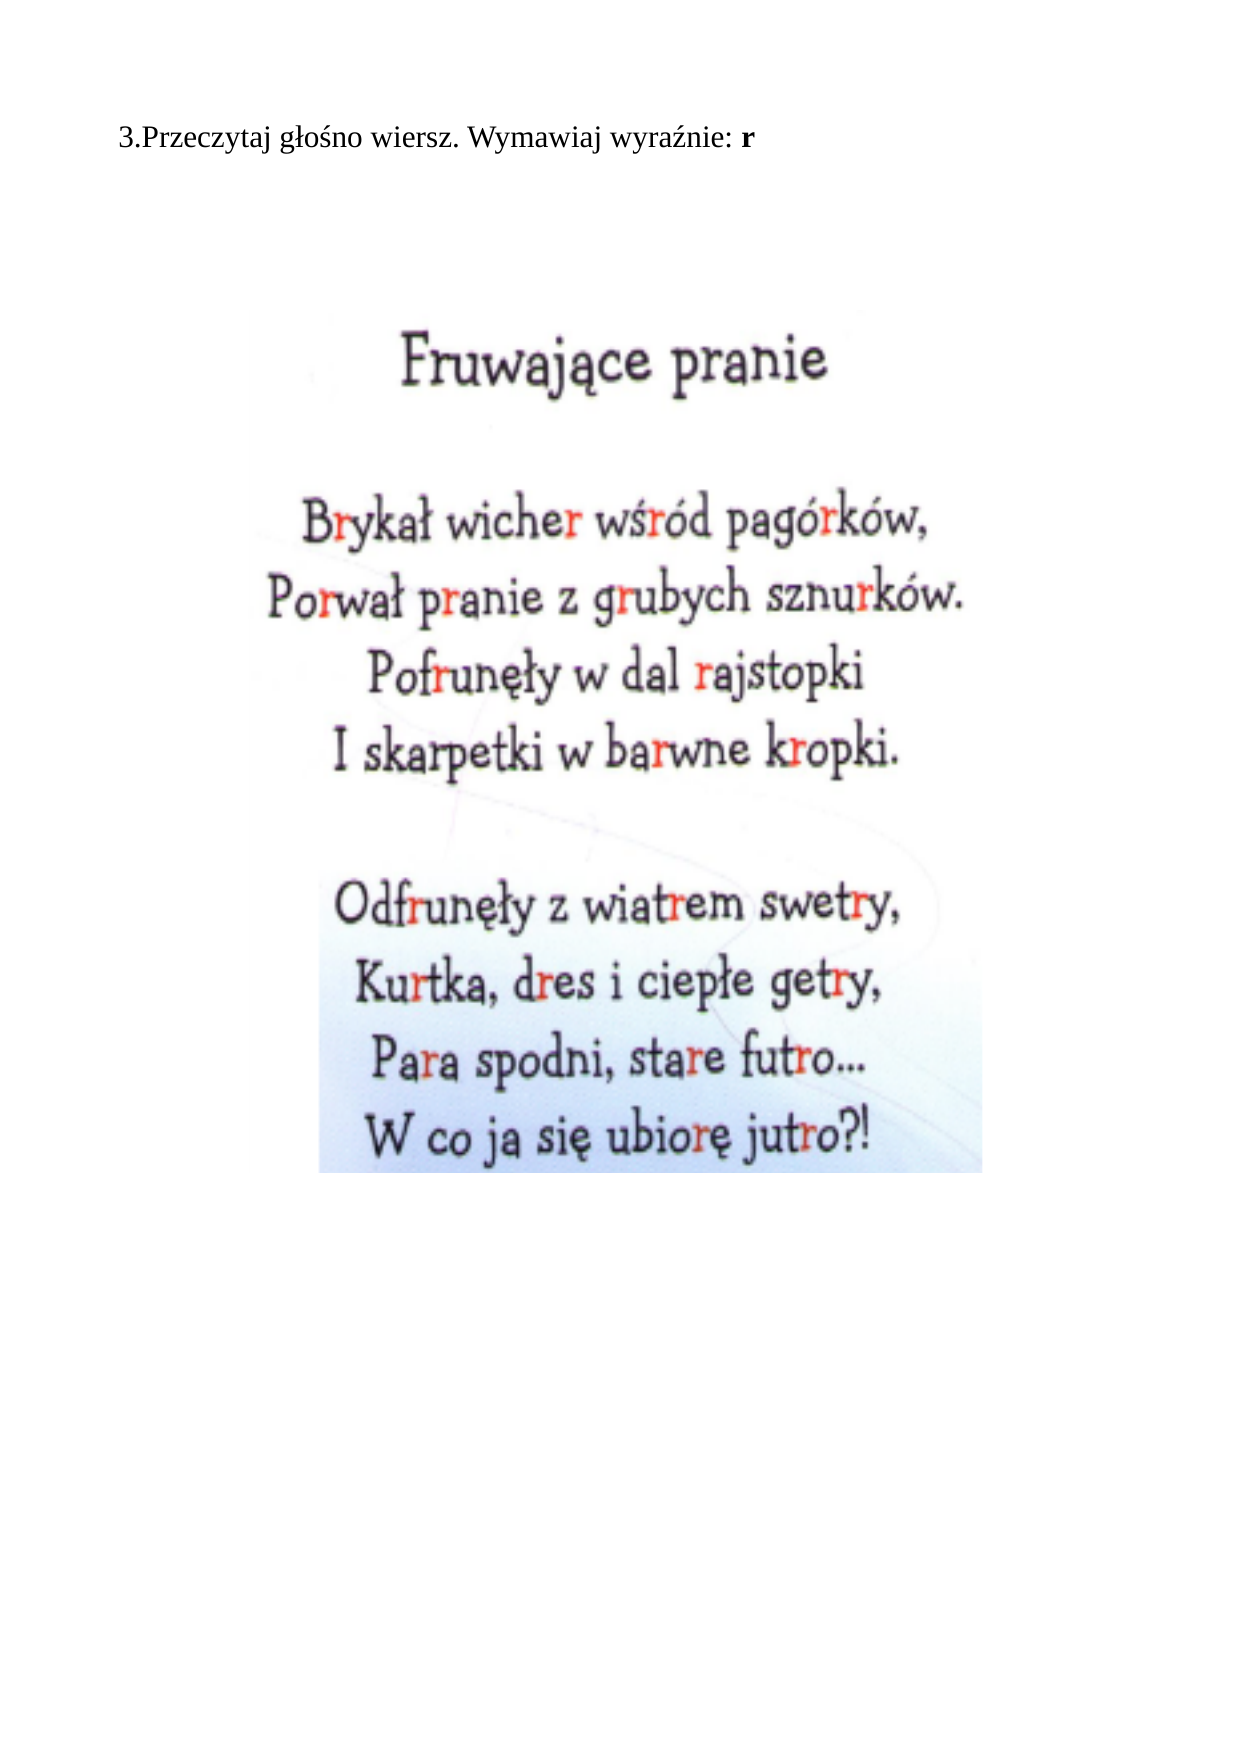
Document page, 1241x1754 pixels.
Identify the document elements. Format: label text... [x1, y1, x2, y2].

text 3.Przeczytaj głośno wiersz. Wymawiaj wyraźnie: r [118, 118, 1122, 154]
